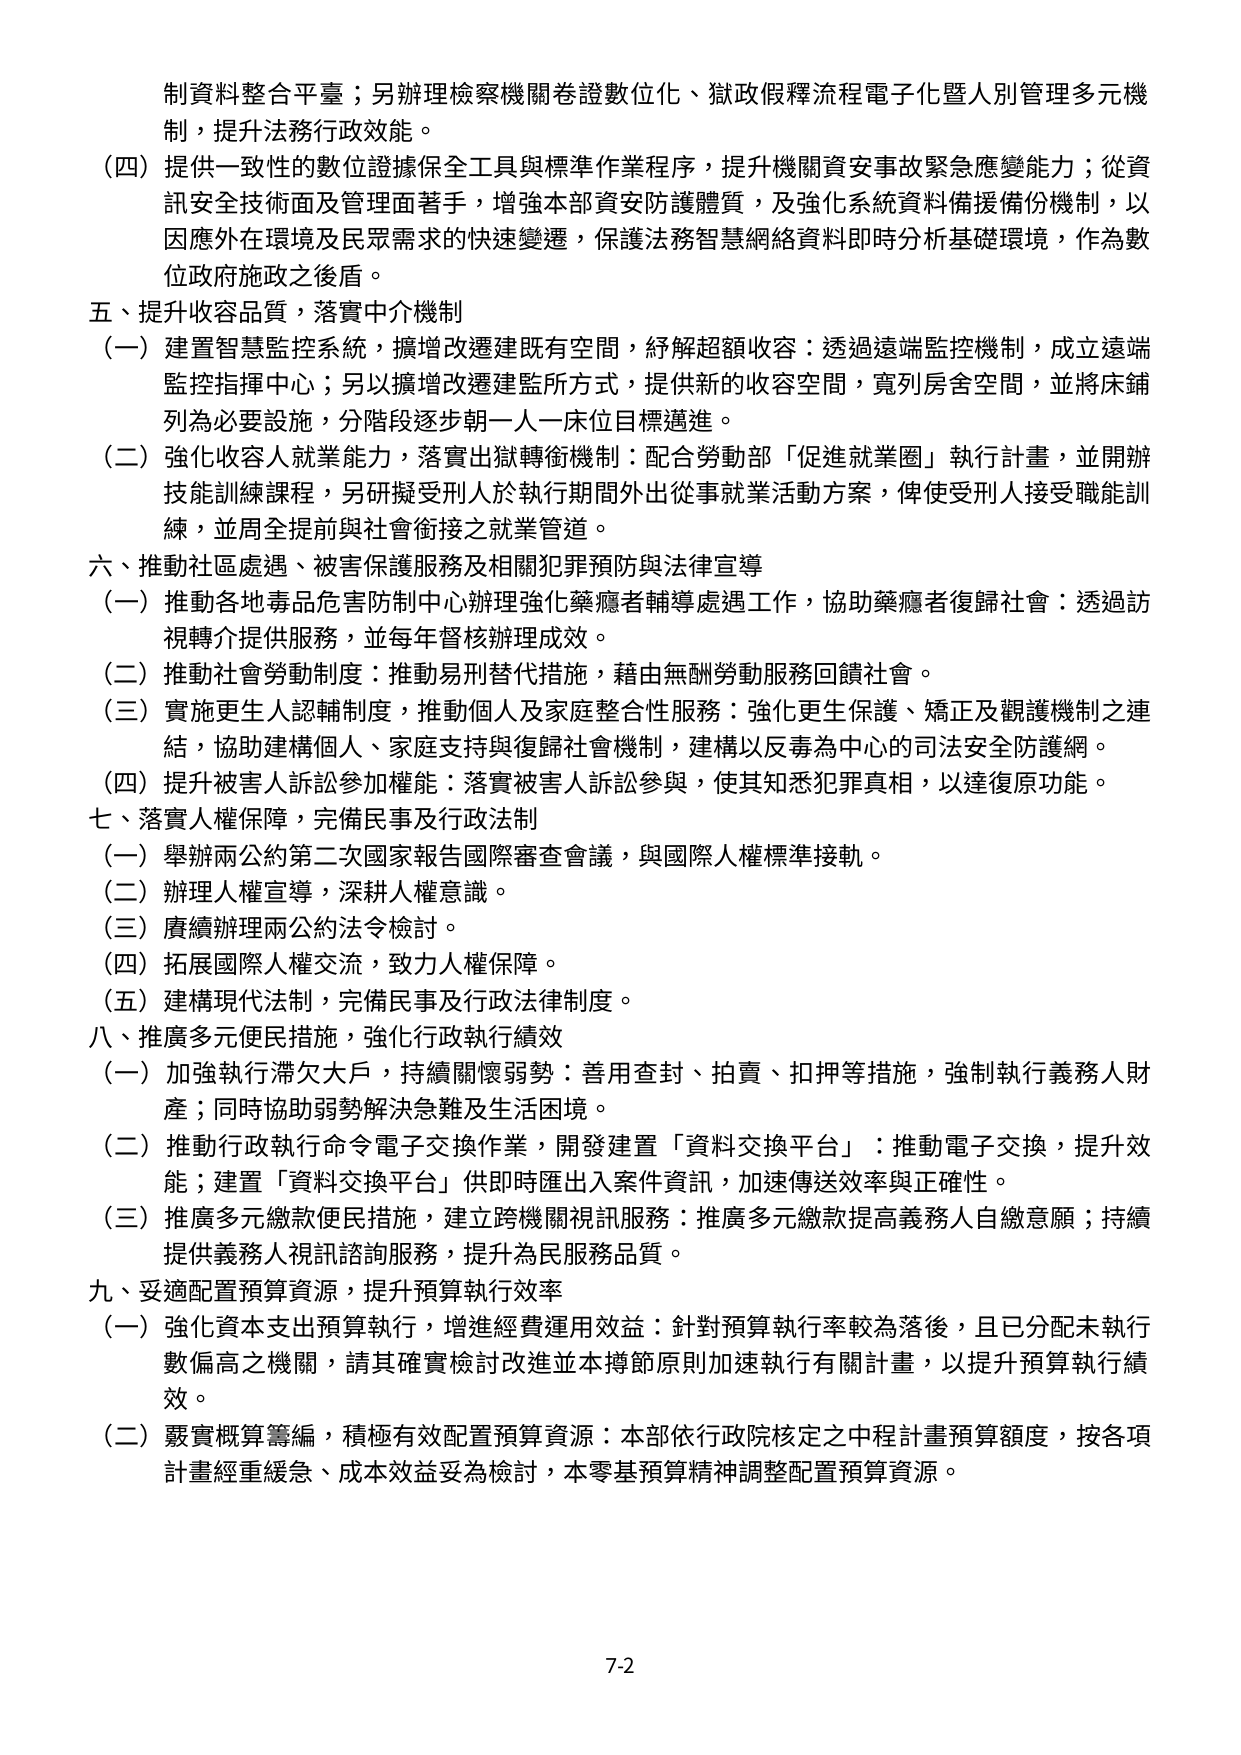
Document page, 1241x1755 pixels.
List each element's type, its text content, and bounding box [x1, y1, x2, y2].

text （二）強化收容人就業能力，落實出獄轉銜機制：配合勞動部「促進就業圈」執行計畫，並開辦技能訓練課程，另研擬受刑人於執行期間外出從事就業活動方案，俾使受刑人接受職能訓練，並周全提前與社會銜接之就業管道。 [89, 437, 1152, 546]
text （四）提升被害人訴訟參加權能：落實被害人訴訟參與，使其知悉犯罪真相，以達復原功能。 [89, 764, 1152, 800]
text （一）加強執行滯欠大戶，持續關懷弱勢：善用查封、拍賣、扣押等措施，強制執行義務人財產；同時協助弱勢解決急難及生活困境。 [89, 1054, 1152, 1126]
text （四）提供一致性的數位證據保全工具與標準作業程序，提升機關資安事故緊急應變能力；從資訊安全技術面及管理面著手，增強本部資安防護體質，及強化系統資料備援備份機制，以因應外在環境及民眾需求的快速變遷，保護法務智慧網絡資料即時分析基礎環境，作為數位政府施政之後盾。 [89, 147, 1152, 292]
text （二）覈實概算籌編，積極有效配置預算資源：本部依行政院核定之中程計畫預算額度，按各項計畫經重緩急、成本效益妥為檢討，本零基預算精神調整配置預算資源。 [89, 1416, 1152, 1489]
text （五）建構現代法制，完備民事及行政法律制度。 [89, 981, 1152, 1017]
text （三）實施更生人認輔制度，推動個人及家庭整合性服務：強化更生保護、矯正及觀護機制之連結，協助建構個人、家庭支持與復歸社會機制，建構以反毒為中心的司法安全防護網。 [89, 691, 1152, 764]
text 七、落實人權保障，完備民事及行政法制 [89, 800, 1152, 836]
text 八、推廣多元便民措施，強化行政執行績效 [89, 1017, 1152, 1054]
text （一）舉辦兩公約第二次國家報告國際審查會議，與國際人權標準接軌。 [89, 836, 1152, 872]
text 五、提升收容品質，落實中介機制 [89, 292, 1152, 329]
text 九、妥適配置預算資源，提升預算執行效率 [89, 1271, 1152, 1307]
text （一）建置智慧監控系統，擴增改遷建既有空間，紓解超額收容：透過遠端監控機制，成立遠端監控指揮中心；另以擴增改遷建監所方式，提供新的收容空間，寬列房舍空間，並將床鋪列為必要設施，分階段逐步朝一人一床位目標邁進。 [89, 329, 1152, 437]
text 制資料整合平臺；另辦理檢察機關卷證數位化、獄政假釋流程電子化暨人別管理多元機制，提升法務行政效能。 [89, 75, 1152, 147]
text （一）強化資本支出預算執行，增進經費運用效益：針對預算執行率較為落後，且已分配未執行數偏高之機關，請其確實檢討改進並本撙節原則加速執行有關計畫，以提升預算執行績效。 [89, 1307, 1152, 1416]
text （二）辦理人權宣導，深耕人權意識。 [89, 872, 1152, 909]
text 六、推動社區處遇、被害保護服務及相關犯罪預防與法律宣導 [89, 546, 1152, 582]
text （二）推動社會勞動制度：推動易刑替代措施，藉由無酬勞動服務回饋社會。 [89, 655, 1152, 691]
text （一）推動各地毒品危害防制中心辦理強化藥癮者輔導處遇工作，協助藥癮者復歸社會：透過訪視轉介提供服務，並每年督核辦理成效。 [89, 582, 1152, 655]
text （四）拓展國際人權交流，致力人權保障。 [89, 945, 1152, 981]
text （三）賡續辦理兩公約法令檢討。 [89, 909, 1152, 945]
text （三）推廣多元繳款便民措施，建立跨機關視訊服務：推廣多元繳款提高義務人自繳意願；持續提供義務人視訊諮詢服務，提升為民服務品質。 [89, 1199, 1152, 1271]
text （二）推動行政執行命令電子交換作業，開發建置「資料交換平台」：推動電子交換，提升效能；建置「資料交換平台」供即時匯出入案件資訊，加速傳送效率與正確性。 [89, 1126, 1152, 1199]
